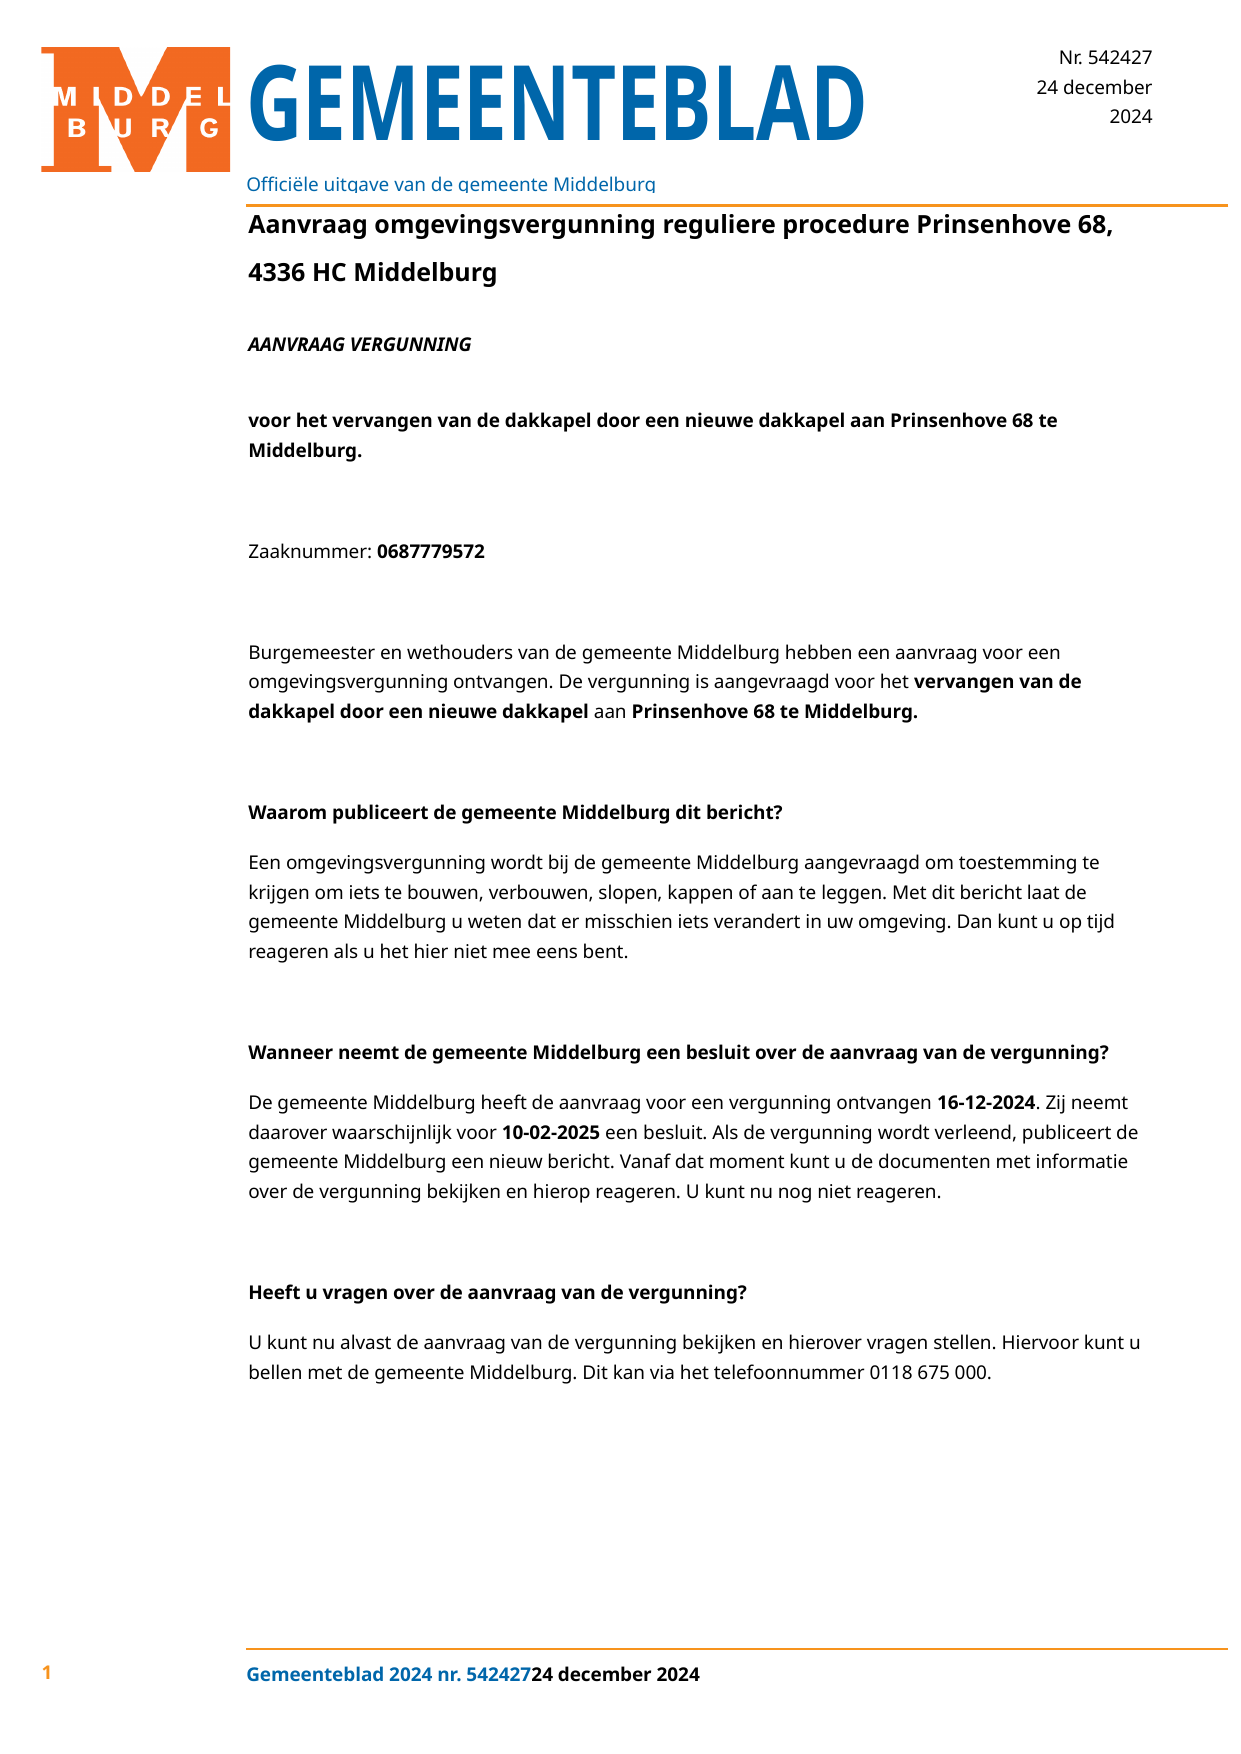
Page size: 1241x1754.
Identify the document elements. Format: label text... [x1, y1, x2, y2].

text De gemeente Middelburg heeft de aanvraag voor een vergunning ontvangen 16-12-2024. Zij neemt daarover waarschijnlijk voor 10-02-2025 een besluit. Als de vergunning wordt verleend, publiceert de gemeente Middelburg een nieuw bericht. Vanaf dat moment kunt u de documenten met informatie over de vergunning bekijken en hierop reageren. U kunt nu nog niet reageren. [248, 1089, 1152, 1204]
picture [41, 47, 231, 172]
text U kunt nu alvast de aanvraag van de vergunning bekijken en hierover vragen stellen. Hiervoor kunt u bellen met de gemeente Middelburg. Dit kan via het telefoonnummer 0118 675 000. [248, 1329, 1152, 1384]
text AANVRAAG VERGUNNING [248, 331, 1152, 357]
text Burgemeester en wethouders van de gemeente Middelburg hebben een aanvraag voor een omgevingsvergunning ontvangen. De vergunning is aangevraagd voor het vervangen van de dakkapel door een nieuwe dakkapel aan Prinsenhove 68 te Middelburg. [248, 639, 1152, 724]
text Aanvraag omgevingsvergunning reguliere procedure Prinsenhove 68, 4336 HC Middelburg [248, 207, 1152, 288]
text Wanneer neemt de gemeente Middelburg een besluit over de aanvraag van de vergunning? [248, 1039, 1152, 1064]
text Een omgevingsvergunning wordt bij de gemeente Middelburg aangevraagd om toestemming te krijgen om iets te bouwen, verbouwen, slopen, kappen of aan te leggen. Met dit bericht laat de gemeente Middelburg u weten dat er misschien iets verandert in uw omgeving. Dan kunt u op tijd reageren als u het hier niet mee eens bent. [248, 849, 1152, 964]
text Heeft u vragen over de aanvraag van de vergunning? [248, 1279, 1152, 1304]
text Waarom publiceert de gemeente Middelburg dit bericht? [248, 799, 1152, 824]
text voor het vervangen van de dakkapel door een nieuwe dakkapel aan Prinsenhove 68 te Middelburg. [248, 408, 1152, 463]
text Zaaknummer: 0687779572 [248, 538, 1152, 564]
